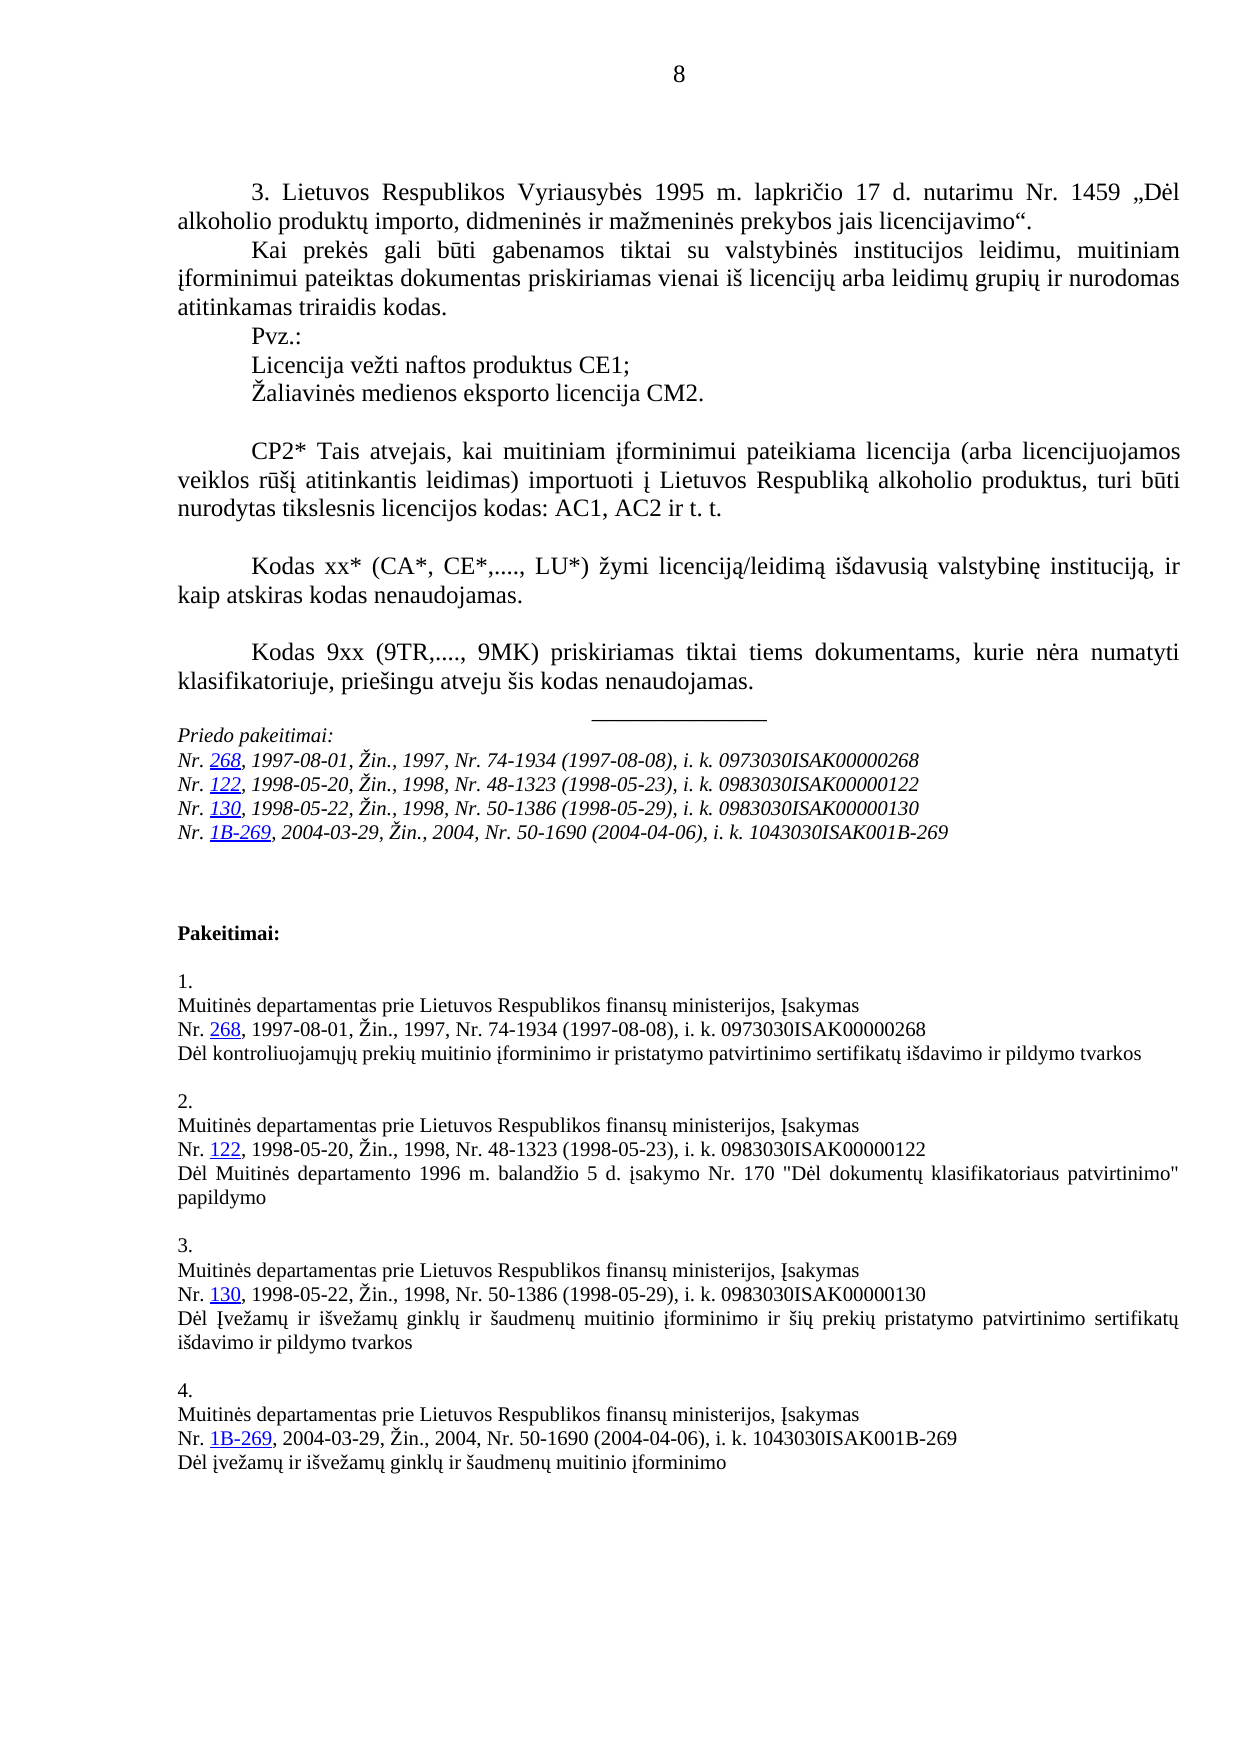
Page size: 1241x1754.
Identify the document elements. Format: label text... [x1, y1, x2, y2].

text Nr. 122, 1998-05-20, Žin., 1998, Nr. 48-1323 (1998-05-23), i. k. 0983030ISAK00000122 [177, 772, 1181, 796]
text Licencija vežti naftos produktus CE1; [177, 350, 1181, 378]
text Kai prekės gali būti gabenamos tiktai su valstybinės institucijos leidimu, muitiniam įforminimui pateiktas dokumentas priskiriamas vienai iš licencijų arba leidimų grupių ir nurodomas atitinkamas triraidis kodas. [177, 235, 1181, 321]
text Pvz.: [177, 321, 1181, 350]
text 3. [177, 1233, 1181, 1257]
text Kodas xx* (CA*, CE*,...., LU*) žymi licenciją/leidimą išdavusią valstybinę instituciją, ir kaip atskiras kodas nenaudojamas. [177, 551, 1181, 608]
text 2. [177, 1089, 1181, 1113]
text Nr. 1B-269, 2004-03-29, Žin., 2004, Nr. 50-1690 (2004-04-06), i. k. 1043030ISAK001B-269 [177, 820, 1181, 844]
text CP2* Tais atvejais, kai muitiniam įforminimui pateikiama licencija (arba licencijuojamos veiklos rūšį atitinkantis leidimas) importuoti į Lietuvos Respubliką alkoholio produktus, turi būti nurodytas tikslesnis licencijos kodas: AC1, AC2 ir t. t. [177, 436, 1181, 522]
text Nr. 1B-269, 2004-03-29, Žin., 2004, Nr. 50-1690 (2004-04-06), i. k. 1043030ISAK001B-269 [177, 1426, 1181, 1450]
text Nr. 122, 1998-05-20, Žin., 1998, Nr. 48-1323 (1998-05-23), i. k. 0983030ISAK00000122 [177, 1137, 1181, 1161]
text Nr. 130, 1998-05-22, Žin., 1998, Nr. 50-1386 (1998-05-29), i. k. 0983030ISAK00000130 [177, 1282, 1181, 1306]
text 1. [177, 969, 1181, 993]
text Nr. 268, 1997-08-01, Žin., 1997, Nr. 74-1934 (1997-08-08), i. k. 0973030ISAK00000268 [177, 1017, 1181, 1041]
text Kodas 9xx (9TR,...., 9MK) priskiriamas tiktai tiems dokumentams, kurie nėra numatyti klasifikatoriuje, priešingu atveju šis kodas nenaudojamas. [177, 637, 1181, 695]
text 3. Lietuvos Respublikos Vyriausybės 1995 m. lapkričio 17 d. nutarimu Nr. 1459 „Dėl alkoholio produktų importo, didmeninės ir mažmeninės prekybos jais licencijavimo“. [177, 177, 1181, 235]
text Nr. 268, 1997-08-01, Žin., 1997, Nr. 74-1934 (1997-08-08), i. k. 0973030ISAK00000268 [177, 747, 1181, 772]
text Pakeitimai: [177, 921, 1181, 945]
text Žaliavinės medienos eksporto licencija CM2. [177, 378, 1181, 407]
text ______________ [177, 695, 1181, 723]
text Dėl kontroliuojamųjų prekių muitinio įforminimo ir pristatymo patvirtinimo sertifikatų išdavimo ir pildymo tvarkos [177, 1041, 1181, 1065]
text Nr. 130, 1998-05-22, Žin., 1998, Nr. 50-1386 (1998-05-29), i. k. 0983030ISAK00000130 [177, 796, 1181, 820]
text Dėl įvežamų ir išvežamų ginklų ir šaudmenų muitinio įforminimo [177, 1450, 1181, 1474]
text Priedo pakeitimai: [177, 723, 1181, 747]
text Muitinės departamentas prie Lietuvos Respublikos finansų ministerijos, Įsakymas [177, 1402, 1181, 1426]
text Dėl Įvežamų ir išvežamų ginklų ir šaudmenų muitinio įforminimo ir šių prekių pristatymo patvirtinimo sertifikatų išdavimo ir pildymo tvarkos [177, 1306, 1181, 1354]
text 4. [177, 1378, 1181, 1402]
text Muitinės departamentas prie Lietuvos Respublikos finansų ministerijos, Įsakymas [177, 1257, 1181, 1282]
text Muitinės departamentas prie Lietuvos Respublikos finansų ministerijos, Įsakymas [177, 1113, 1181, 1137]
text Muitinės departamentas prie Lietuvos Respublikos finansų ministerijos, Įsakymas [177, 993, 1181, 1017]
text Dėl Muitinės departamento 1996 m. balandžio 5 d. įsakymo Nr. 170 "Dėl dokumentų klasifikatoriaus patvirtinimo" papildymo [177, 1161, 1181, 1209]
